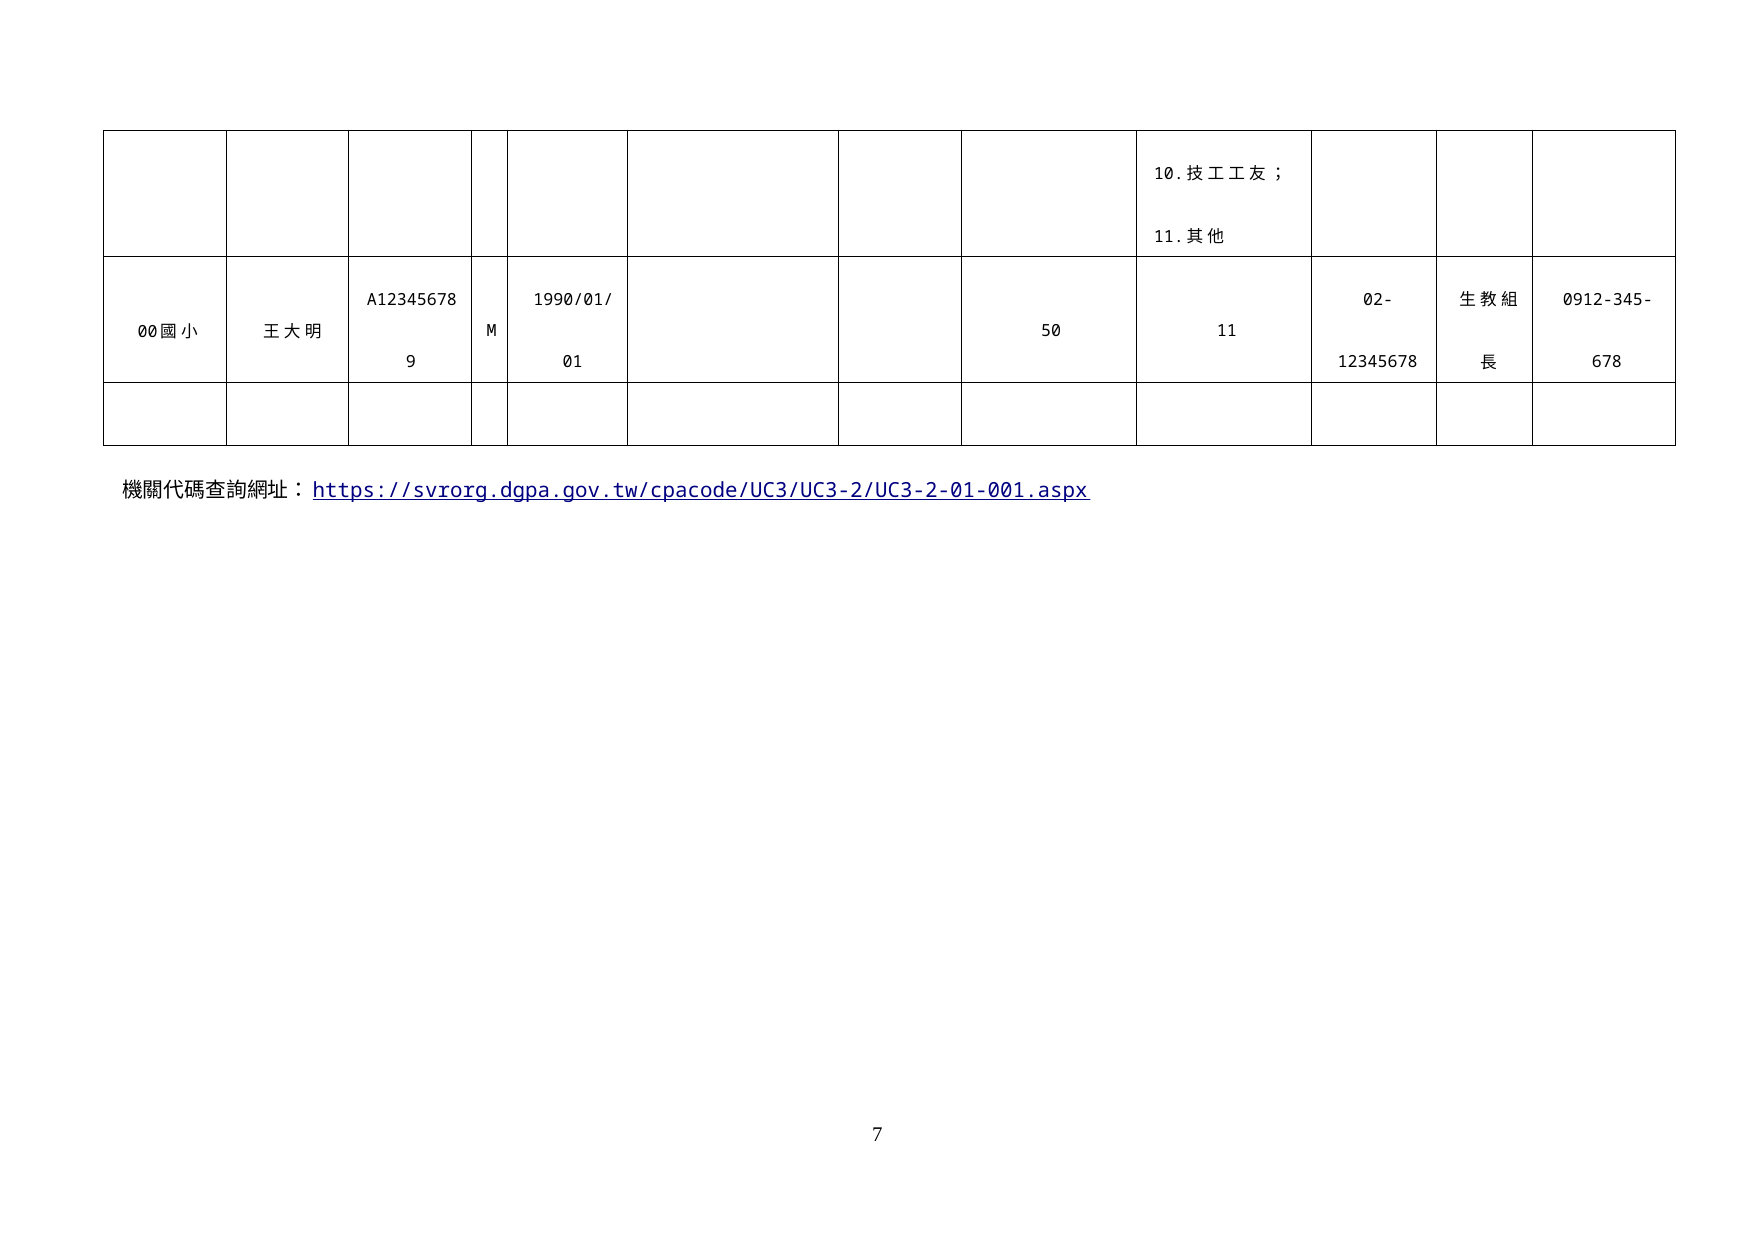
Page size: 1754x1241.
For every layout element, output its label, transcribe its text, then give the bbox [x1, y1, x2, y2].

table_cell A123456789 [349, 257, 471, 382]
table_cell [962, 383, 1136, 445]
table_cell [1312, 131, 1436, 256]
table_cell [628, 131, 838, 256]
table_cell 11 [1137, 257, 1311, 382]
table_cell [104, 131, 226, 256]
table_cell [1533, 383, 1675, 445]
table_cell M [472, 257, 507, 382]
table_cell 1990/01/01 [508, 257, 627, 382]
table_cell 0912-345-678 [1533, 257, 1675, 382]
table_cell [508, 131, 627, 256]
table_cell [472, 383, 507, 445]
table_cell [1676, 256, 1680, 382]
table_cell [962, 131, 1136, 256]
table_cell [508, 383, 627, 445]
table_cell 王大明 [227, 257, 348, 382]
table_cell 50 [962, 257, 1136, 382]
table_cell [839, 257, 961, 382]
table_cell [1676, 382, 1680, 445]
table_cell 生教組長 [1437, 257, 1532, 382]
table_cell [1137, 383, 1311, 445]
table_cell [349, 383, 471, 445]
text 機關代碼查詢網址：https://svrorg.dgpa.gov.tw/cpacode/UC3/UC3-2/UC3-2-01-001.aspx [122, 446, 1632, 509]
table_cell [349, 131, 471, 256]
table_cell [227, 383, 348, 445]
table_cell [628, 383, 838, 445]
table_cell [1312, 383, 1436, 445]
table_cell 00國小 [104, 257, 226, 382]
table_cell [1437, 131, 1532, 256]
table_cell [472, 131, 507, 256]
table_cell [839, 383, 961, 445]
table_cell 10.技工工友； 11.其他 [1137, 131, 1311, 256]
table_cell [628, 257, 838, 382]
table_cell [1533, 131, 1675, 256]
table_cell 02-12345678 [1312, 257, 1436, 382]
table_cell [104, 383, 226, 445]
table_cell [839, 131, 961, 256]
table_cell [227, 131, 348, 256]
table_cell [1676, 130, 1680, 256]
table_cell [1437, 383, 1532, 445]
